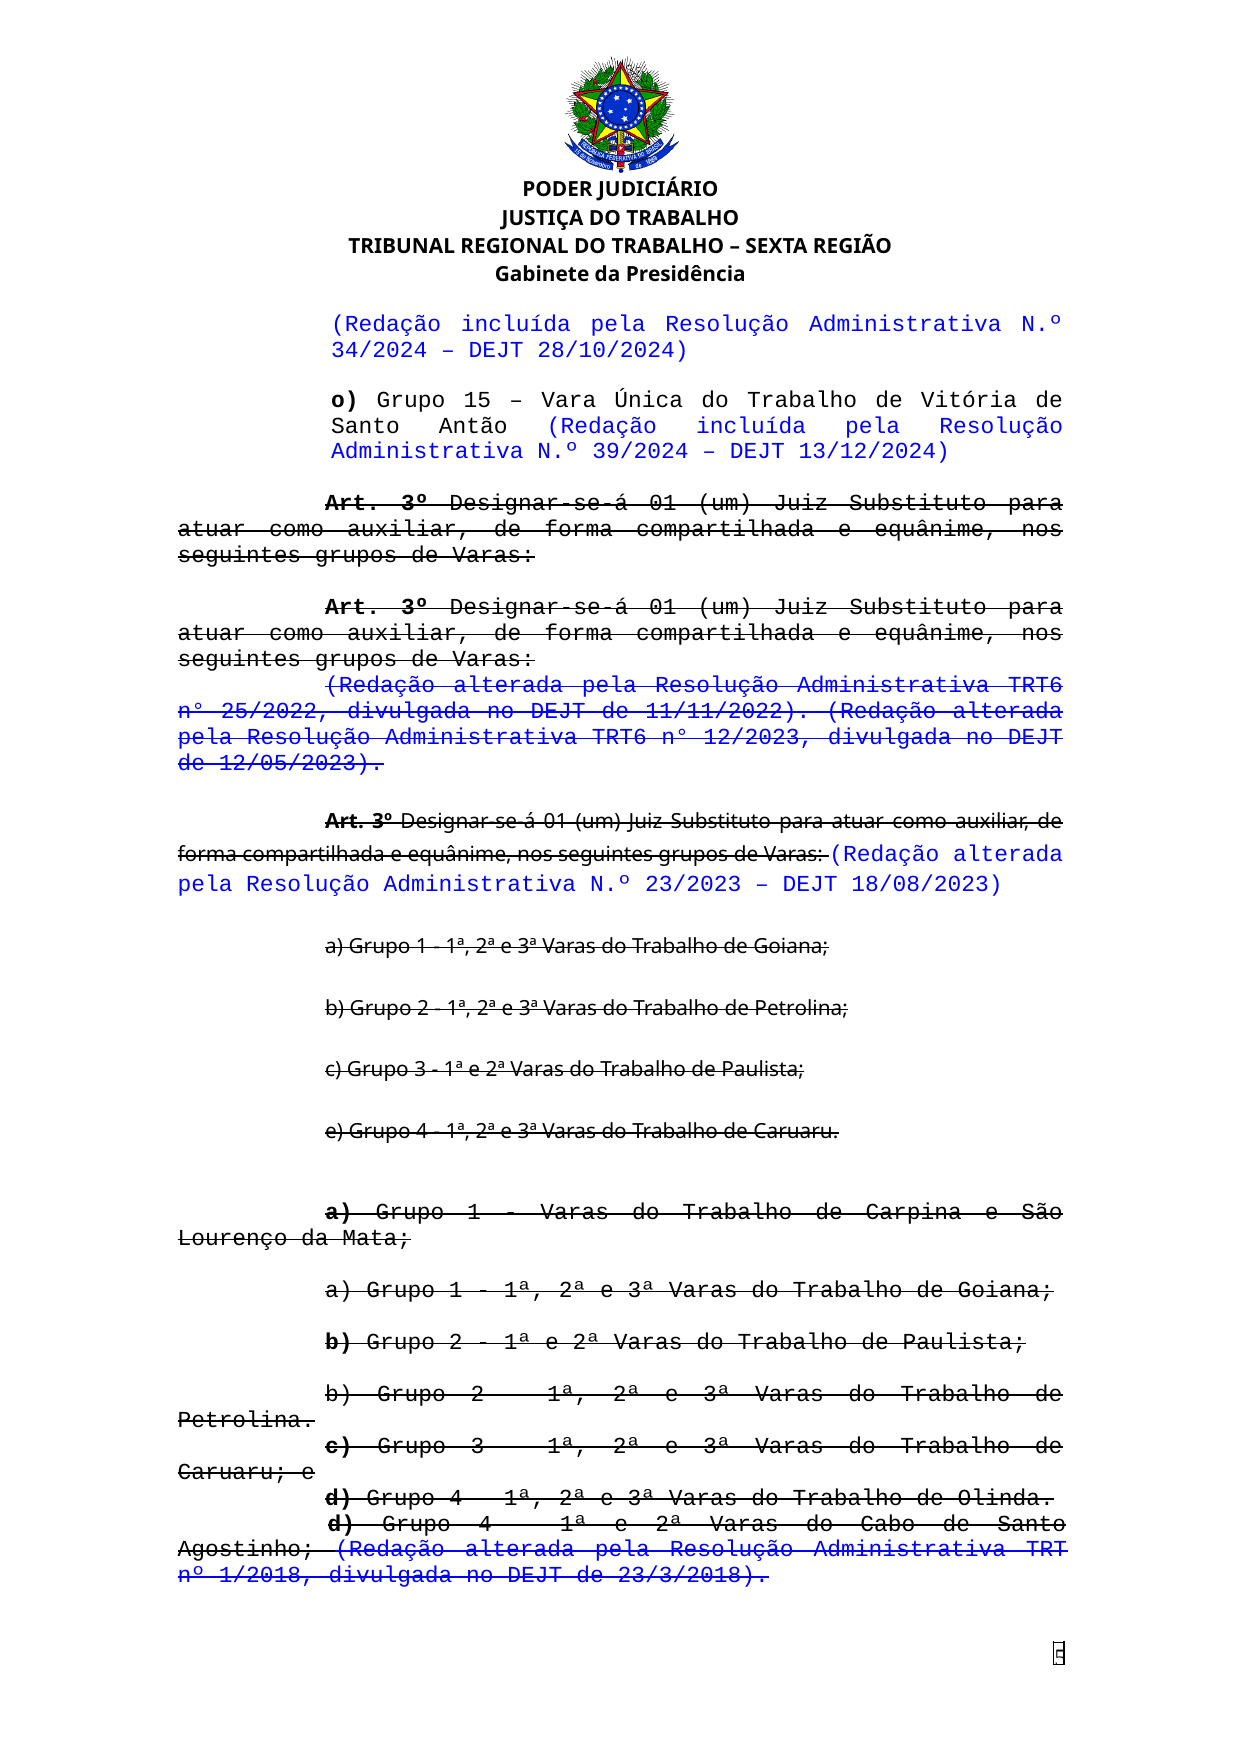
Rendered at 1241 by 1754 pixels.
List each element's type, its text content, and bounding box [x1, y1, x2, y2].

text a) Grupo 1 - 1ª, 2ª e 3ª Varas do Trabalho de Goiana; [177, 1278, 1063, 1304]
text Art. 3º Designar-se-á 01 (um) Juiz Substituto para atuar como auxiliar, de forma compartilhada e equânime, nos seguintes grupos de Varas: [177, 492, 1063, 530]
text Art. 3º Designar-se-á 01 (um) Juiz Substituto para atuar como auxiliar, de forma compartilhada e equânime, nos seguintes grupos de Varas: [177, 596, 1063, 634]
text (Redação incluída pela Resolução Administrativa N.º 34/2024 – DEJT 28/10/2024) [331, 312, 1063, 364]
text o) Grupo 15 – Vara Única do Trabalho de Vitória de Santo Antão (Redação incluída pela Resolução Administrativa N.º 39/2024 – DEJT 13/12/2024) [331, 388, 1063, 466]
text Art. 3º Designar-se-á 01 (um) Juiz Substituto para atuar como auxiliar, de forma compartilhada e equânime, nos seguintes grupos de Varas: (Redação alterada pela Resolução Administrativa N.º 23/2023 – DEJT 18/08/2023) [177, 806, 1063, 898]
text b) Grupo 2 - 1ª e 2ª Varas do Trabalho de Paulista; [177, 1330, 1063, 1356]
text d) Grupo 4 - 1ª e 2ª Varas do Cabo de Santo Agostinho; (Redação alterada pela Resolução Administrativa TRT nº 1/2018, divulgada no DEJT de 23/3/2018). [177, 1512, 1067, 1550]
text (Redação alterada pela Resolução Administrativa TRT6 n° 25/2022, divulgada no DEJT de 11/11/2022). (Redação alterada pela Resolução Administrativa TRT6 n° 12/2023, divulgada no DEJT de 12/05/2023). [177, 673, 1063, 711]
text Art. 3º Designar-se-á 01 (um) Juiz Substituto para atuar como auxiliar, de forma compartilhada e equânime, nos seguintes grupos de Varas: [177, 635, 1063, 673]
picture [558, 53, 682, 175]
text d) Grupo 4 - 1ª, 2ª e 3ª Varas do Trabalho de Olinda. [177, 1486, 1063, 1512]
text c) Grupo 3 - 1ª, 2ª e 3ª Varas do Trabalho de Caruaru; e [177, 1434, 1063, 1486]
text d) Grupo 4 - 1ª e 2ª Varas do Cabo de Santo Agostinho; (Redação alterada pela Resolução Administrativa TRT nº 1/2018, divulgada no DEJT de 23/3/2018). [177, 1552, 1067, 1590]
text a) Grupo 1 - Varas do Trabalho de Carpina e São Lourenço da Mata; [177, 1201, 1063, 1252]
text c) Grupo 3 - 1ª e 2ª Varas do Trabalho de Paulista; [325, 1054, 1063, 1083]
text Art. 3º Designar-se-á 01 (um) Juiz Substituto para atuar como auxiliar, de forma compartilhada e equânime, nos seguintes grupos de Varas: [177, 531, 1063, 569]
text b) Grupo 2 - 1ª, 2ª e 3ª Varas do Trabalho de Petrolina. [177, 1382, 1063, 1434]
text (Redação alterada pela Resolução Administrativa TRT6 n° 25/2022, divulgada no DEJT de 11/11/2022). (Redação alterada pela Resolução Administrativa TRT6 n° 12/2023, divulgada no DEJT de 12/05/2023). [177, 712, 1063, 738]
text a) Grupo 1 - 1ª, 2ª e 3ª Varas do Trabalho de Goiana; [325, 931, 1063, 959]
text b) Grupo 2 - 1ª, 2ª e 3ª Varas do Trabalho de Petrolina; [325, 993, 1063, 1021]
text (Redação alterada pela Resolução Administrativa TRT6 n° 25/2022, divulgada no DEJT de 11/11/2022). (Redação alterada pela Resolução Administrativa TRT6 n° 12/2023, divulgada no DEJT de 12/05/2023). [177, 739, 1063, 777]
text e) Grupo 4 - 1ª, 2ª e 3ª Varas do Trabalho de Caruaru. [325, 1116, 1063, 1144]
